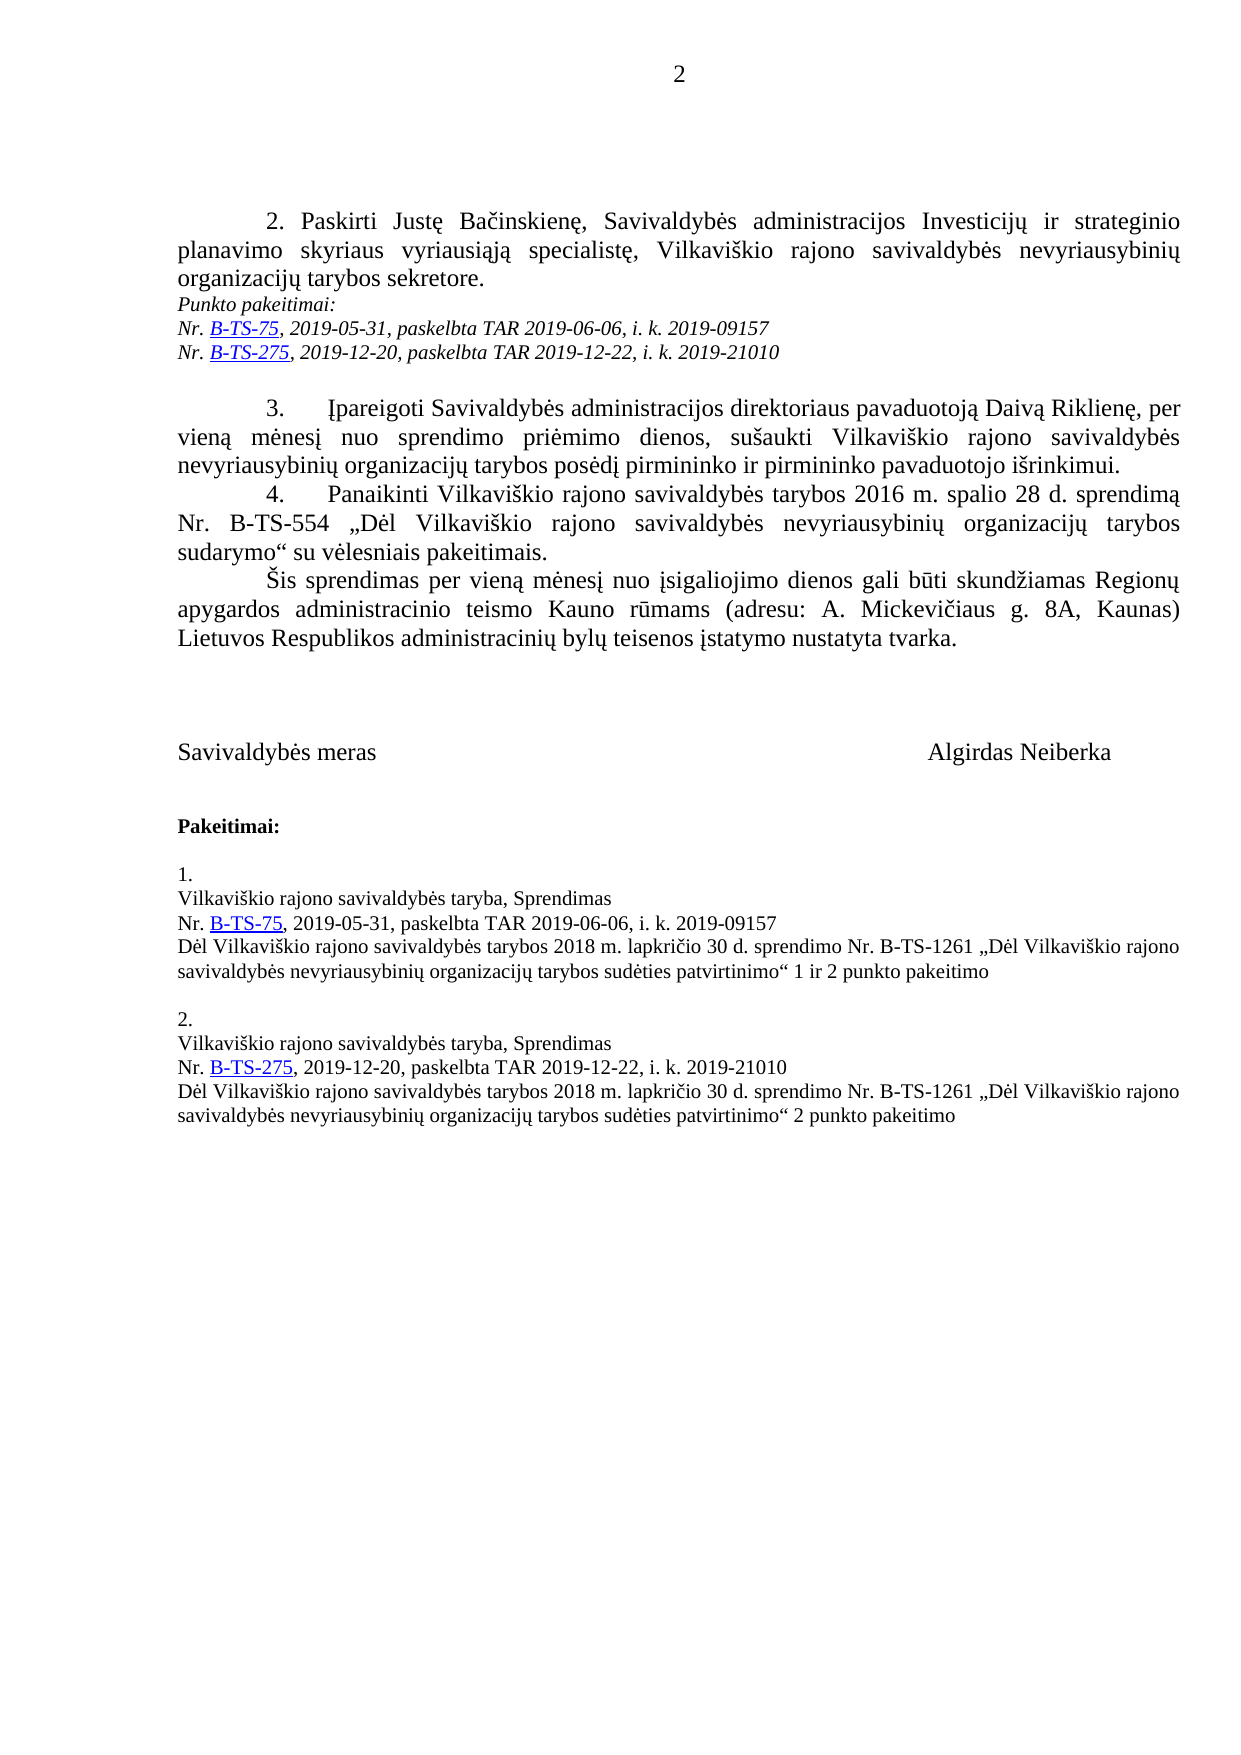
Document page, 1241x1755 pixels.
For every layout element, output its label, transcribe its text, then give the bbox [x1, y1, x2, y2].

text Punkto pakeitimai: [177, 292, 1181, 316]
text 1. [177, 862, 1181, 886]
text Nr. B-TS-275, 2019-12-20, paskelbta TAR 2019-12-22, i. k. 2019-21010 [177, 1055, 1181, 1079]
text Nr. B-TS-75, 2019-05-31, paskelbta TAR 2019-06-06, i. k. 2019-09157 [177, 316, 1181, 340]
text Dėl Vilkaviškio rajono savivaldybės tarybos 2018 m. lapkričio 30 d. sprendimo Nr. B-TS-1261 „Dėl Vilkaviškio rajono savivaldybės nevyriausybinių organizacijų tarybos sudėties patvirtinimo“ 2 punkto pakeitimo [177, 1079, 1181, 1127]
text Šis sprendimas per vieną mėnesį nuo įsigaliojimo dienos gali būti skundžiamas Regionų apygardos administracinio teismo Kauno rūmams (adresu: A. Mickevičiaus g. 8A, Kaunas) Lietuvos Respublikos administracinių bylų teisenos įstatymo nustatyta tvarka. [177, 566, 1181, 652]
text 3. Įpareigoti Savivaldybės administracijos direktoriaus pavaduotoją Daivą Riklienę, per vieną mėnesį nuo sprendimo priėmimo dienos, sušaukti Vilkaviškio rajono savivaldybės nevyriausybinių organizacijų tarybos posėdį pirmininko ir pirmininko pavaduotojo išrinkimui. [177, 393, 1181, 479]
text Pakeitimai: [177, 814, 1181, 838]
text 2. Paskirti Justę Bačinskienę, Savivaldybės administracijos Investicijų ir strateginio planavimo skyriaus vyriausiąją specialistę, Vilkaviškio rajono savivaldybės nevyriausybinių organizacijų tarybos sekretore. [177, 206, 1181, 292]
text 2. [177, 1007, 1181, 1031]
text Vilkaviškio rajono savivaldybės taryba, Sprendimas [177, 886, 1181, 910]
text 4. Panaikinti Vilkaviškio rajono savivaldybės tarybos 2016 m. spalio 28 d. sprendimą Nr. B-TS-554 „Dėl Vilkaviškio rajono savivaldybės nevyriausybinių organizacijų tarybos sudarymo“ su vėlesniais pakeitimais. [177, 479, 1181, 566]
text Savivaldybės meras Algirdas Neiberka [177, 737, 1181, 766]
text Nr. B-TS-275, 2019-12-20, paskelbta TAR 2019-12-22, i. k. 2019-21010 [177, 340, 1181, 364]
text Dėl Vilkaviškio rajono savivaldybės tarybos 2018 m. lapkričio 30 d. sprendimo Nr. B-TS-1261 „Dėl Vilkaviškio rajono savivaldybės nevyriausybinių organizacijų tarybos sudėties patvirtinimo“ 1 ir 2 punkto pakeitimo [177, 934, 1181, 983]
text Vilkaviškio rajono savivaldybės taryba, Sprendimas [177, 1031, 1181, 1055]
text Nr. B-TS-75, 2019-05-31, paskelbta TAR 2019-06-06, i. k. 2019-09157 [177, 910, 1181, 934]
